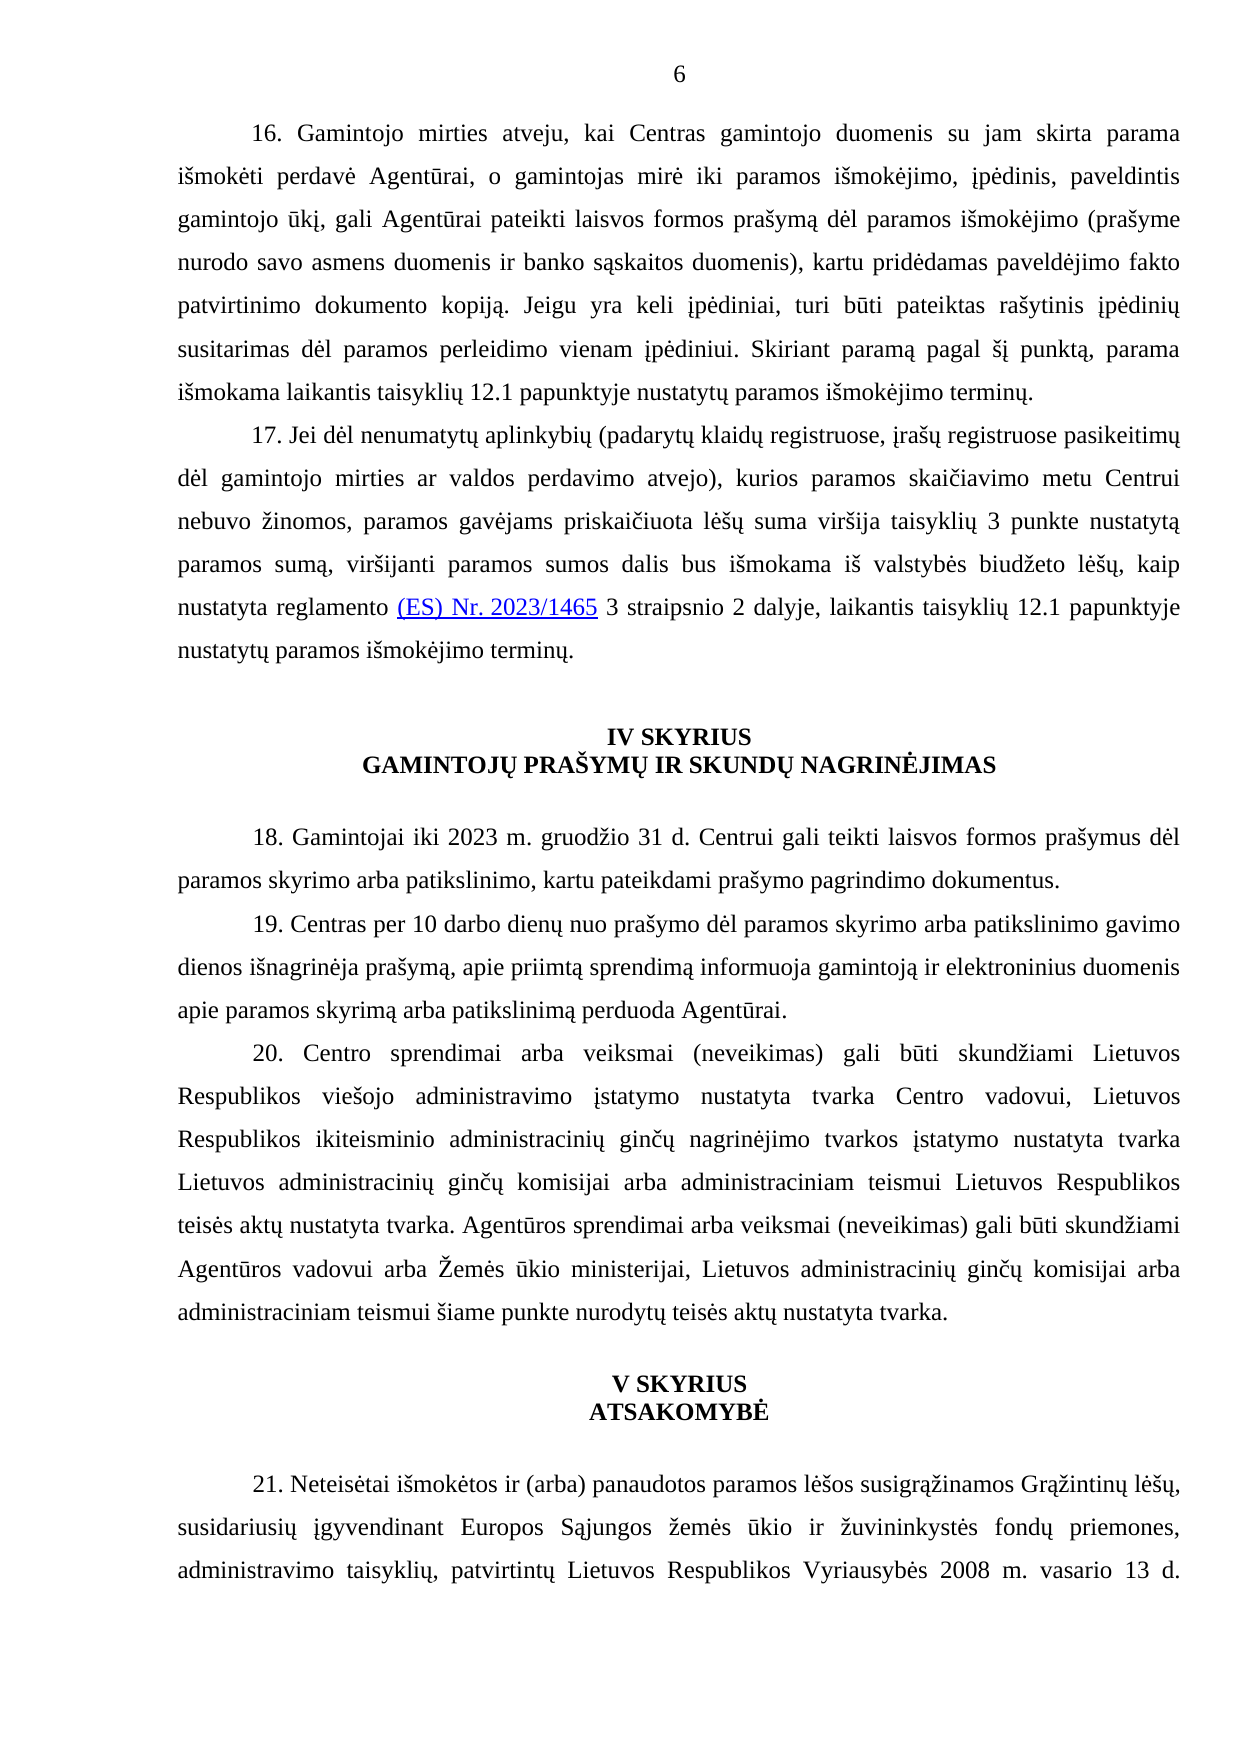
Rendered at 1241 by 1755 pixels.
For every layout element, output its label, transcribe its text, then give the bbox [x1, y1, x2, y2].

text 18. Gamintojai iki 2023 m. gruodžio 31 d. Centrui gali teikti laisvos formos prašymus dėl paramos skyrimo arba patikslinimo, kartu pateikdami prašymo pagrindimo dokumentus. [177, 822, 1181, 894]
text 21. Neteisėtai išmokėtos ir (arba) panaudotos paramos lėšos susigrąžinamos Grąžintinų lėšų, susidariusių įgyvendinant Europos Sąjungos žemės ūkio ir žuvininkystės fondų priemones, administravimo taisyklių, patvirtintų Lietuvos Respublikos Vyriausybės 2008 m. vasario 13 d. [177, 1469, 1181, 1584]
text V SKYRIUS [177, 1369, 1181, 1397]
text GAMINTOJŲ PRAŠYMŲ IR SKUNDŲ NAGRINĖJIMAS [177, 751, 1181, 779]
text 16. Gamintojo mirties atveju, kai Centras gamintojo duomenis su jam skirta parama išmokėti perdavė Agentūrai, o gamintojas mirė iki paramos išmokėjimo, įpėdinis, paveldintis gamintojo ūkį, gali Agentūrai pateikti laisvos formos prašymą dėl paramos išmokėjimo (prašyme nurodo savo asmens duomenis ir banko sąskaitos duomenis), kartu pridėdamas paveldėjimo fakto patvirtinimo dokumento kopiją. Jeigu yra keli įpėdiniai, turi būti pateiktas rašytinis įpėdinių susitarimas dėl paramos perleidimo vienam įpėdiniui. Skiriant paramą pagal šį punktą, parama išmokama laikantis taisyklių 12.1 papunktyje nustatytų paramos išmokėjimo terminų. [177, 118, 1181, 406]
text 17. Jei dėl nenumatytų aplinkybių (padarytų klaidų registruose, įrašų registruose pasikeitimų dėl gamintojo mirties ar valdos perdavimo atvejo), kurios paramos skaičiavimo metu Centrui nebuvo žinomos, paramos gavėjams priskaičiuota lėšų suma viršija taisyklių 3 punkte nustatytą paramos sumą, viršijanti paramos sumos dalis bus išmokama iš valstybės biudžeto lėšų, kaip nustatyta reglamento (ES) Nr. 2023/1465 3 straipsnio 2 dalyje, laikantis taisyklių 12.1 papunktyje nustatytų paramos išmokėjimo terminų. [177, 420, 1181, 664]
text 20. Centro sprendimai arba veiksmai (neveikimas) gali būti skundžiami Lietuvos Respublikos viešojo administravimo įstatymo nustatyta tvarka Centro vadovui, Lietuvos Respublikos ikiteisminio administracinių ginčų nagrinėjimo tvarkos įstatymo nustatyta tvarka Lietuvos administracinių ginčų komisijai arba administraciniam teismui Lietuvos Respublikos teisės aktų nustatyta tvarka. Agentūros sprendimai arba veiksmai (neveikimas) gali būti skundžiami Agentūros vadovui arba Žemės ūkio ministerijai, Lietuvos administracinių ginčų komisijai arba administraciniam teismui šiame punkte nurodytų teisės aktų nustatyta tvarka. [177, 1038, 1181, 1326]
text ATSAKOMYBĖ [177, 1397, 1181, 1426]
text IV SKYRIUS [177, 722, 1181, 751]
text 19. Centras per 10 darbo dienų nuo prašymo dėl paramos skyrimo arba patikslinimo gavimo dienos išnagrinėja prašymą, apie priimtą sprendimą informuoja gamintoją ir elektroninius duomenis apie paramos skyrimą arba patikslinimą perduoda Agentūrai. [177, 909, 1181, 1024]
